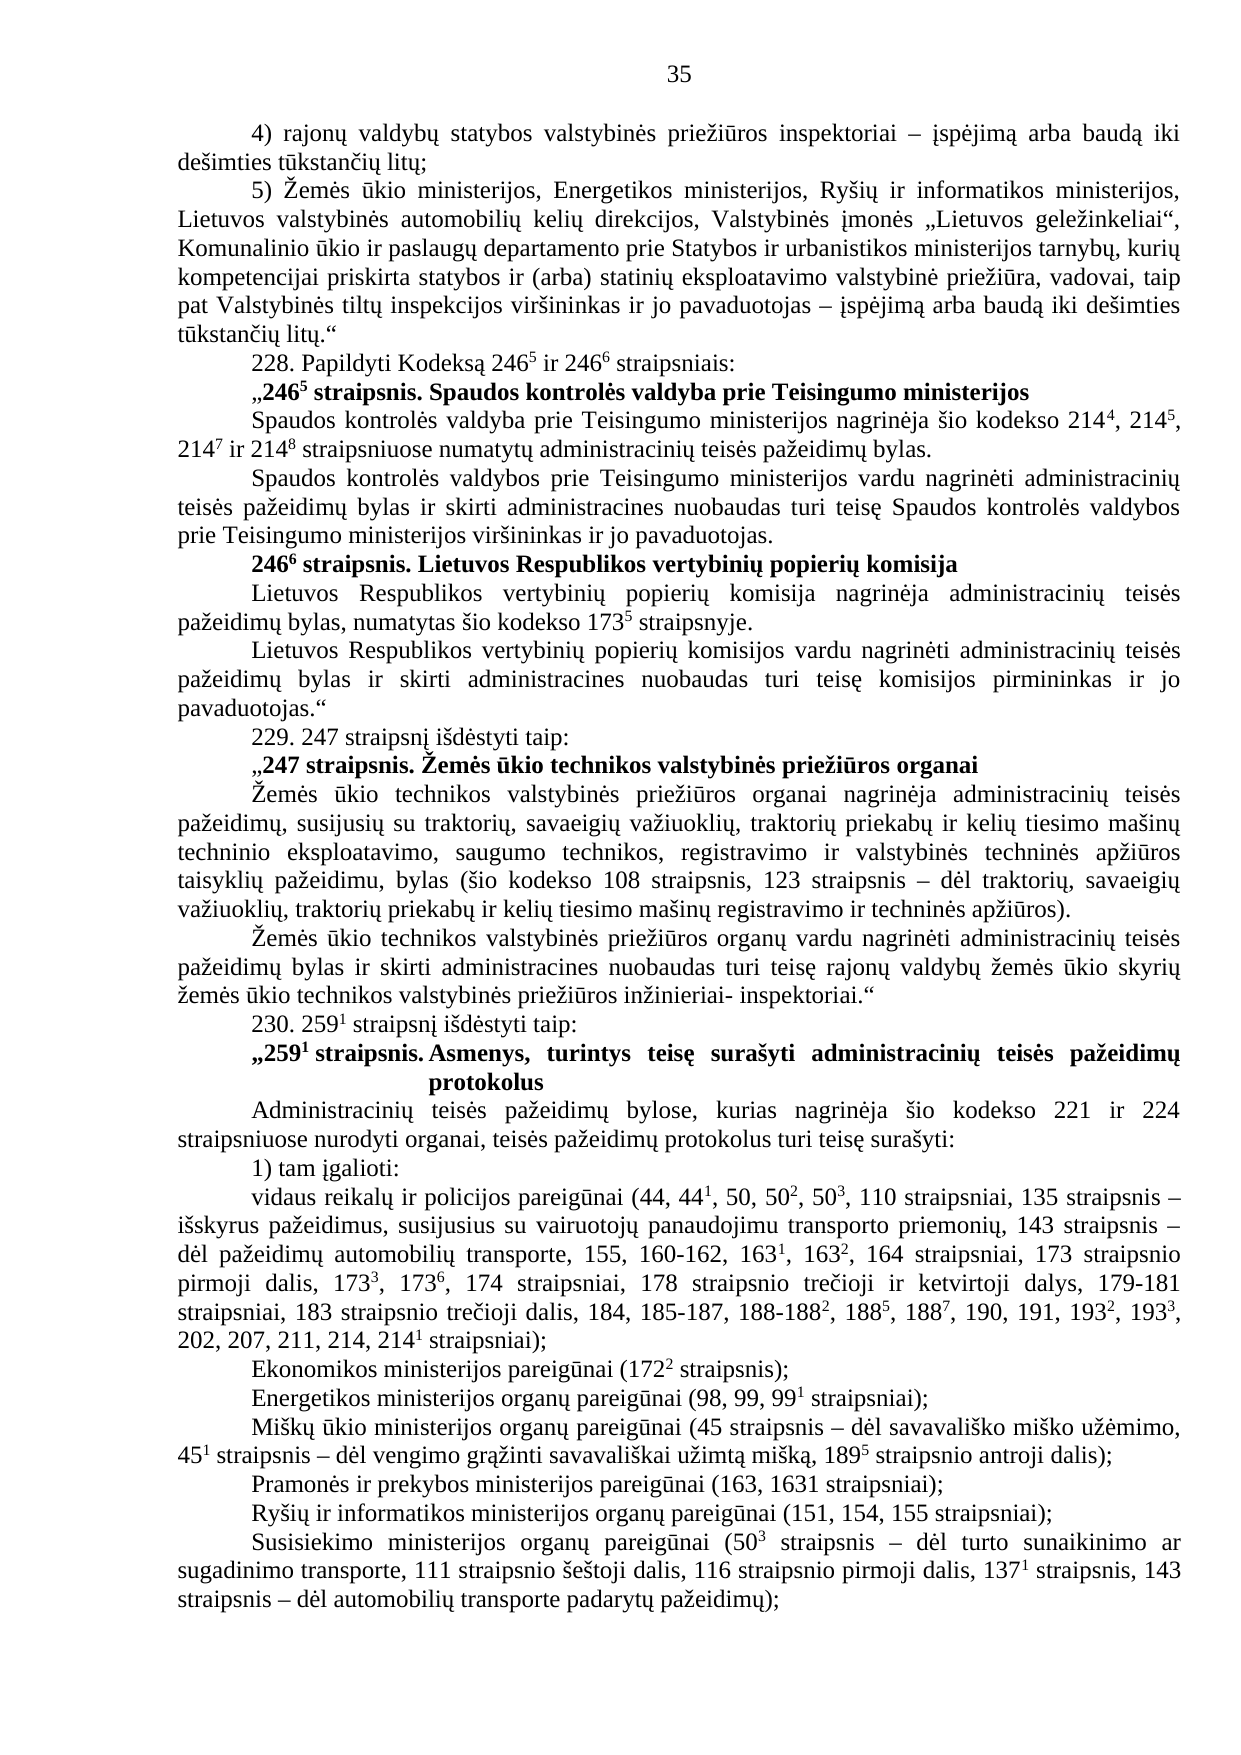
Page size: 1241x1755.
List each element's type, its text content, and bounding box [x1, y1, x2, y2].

text Miškų ūkio ministerijos organų pareigūnai (45 straipsnis – dėl savavališko miško užėmimo, 451 straipsnis – dėl vengimo grąžinti savavališkai užimtą mišką, 1895 straipsnio antroji dalis); [177, 1412, 1181, 1469]
text Spaudos kontrolės valdybos prie Teisingumo ministerijos vardu nagrinėti administracinių teisės pažeidimų bylas ir skirti administracines nuobaudas turi teisę Spaudos kontrolės valdybos prie Teisingumo ministerijos viršininkas ir jo pavaduotojas. [177, 463, 1181, 549]
text „2465 straipsnis. Spaudos kontrolės valdyba prie Teisingumo ministerijos [177, 377, 1181, 406]
text Pramonės ir prekybos ministerijos pareigūnai (163, 1631 straipsniai); [177, 1469, 1181, 1498]
text 1) tam įgalioti: [177, 1153, 1181, 1182]
text Energetikos ministerijos organų pareigūnai (98, 99, 991 straipsniai); [177, 1383, 1181, 1412]
text 5) Žemės ūkio ministerijos, Energetikos ministerijos, Ryšių ir informatikos ministerijos, Lietuvos valstybinės automobilių kelių direkcijos, Valstybinės įmonės „Lietuvos geležinkeliai“, Komunalinio ūkio ir paslaugų departamento prie Statybos ir urbanistikos ministerijos tarnybų, kurių kompetencijai priskirta statybos ir (arba) statinių eksploatavimo valstybinė priežiūra, vadovai, taip pat Valstybinės tiltų inspekcijos viršininkas ir jo pavaduotojas – įspėjimą arba baudą iki dešimties tūkstančių litų.“ [177, 176, 1181, 348]
text Ekonomikos ministerijos pareigūnai (1722 straipsnis); [177, 1354, 1181, 1383]
text Spaudos kontrolės valdyba prie Teisingumo ministerijos nagrinėja šio kodekso 2144, 2145, 2147 ir 2148 straipsniuose numatytų administracinių teisės pažeidimų bylas. [177, 406, 1181, 463]
text Susisiekimo ministerijos organų pareigūnai (503 straipsnis – dėl turto sunaikinimo ar sugadinimo transporte, 111 straipsnio šeštoji dalis, 116 straipsnio pirmoji dalis, 1371 straipsnis, 143 straipsnis – dėl automobilių transporte padarytų pažeidimų); [177, 1527, 1181, 1613]
text Ryšių ir informatikos ministerijos organų pareigūnai (151, 154, 155 straipsniai); [177, 1498, 1181, 1527]
text 230. 2591 straipsnį išdėstyti taip: [177, 1009, 1181, 1038]
text 2466 straipsnis. Lietuvos Respublikos vertybinių popierių komisija [177, 549, 1181, 578]
text 228. Papildyti Kodeksą 2465 ir 2466 straipsniais: [177, 348, 1181, 377]
text „2591 straipsnis. Asmenys, turintys teisę surašyti administracinių teisės pažeidimų protokolus [251, 1038, 1181, 1096]
text Žemės ūkio technikos valstybinės priežiūros organų vardu nagrinėti administracinių teisės pažeidimų bylas ir skirti administracines nuobaudas turi teisę rajonų valdybų žemės ūkio skyrių žemės ūkio technikos valstybinės priežiūros inžinieriai- inspektoriai.“ [177, 923, 1181, 1009]
text Administracinių teisės pažeidimų bylose, kurias nagrinėja šio kodekso 221 ir 224 straipsniuose nurodyti organai, teisės pažeidimų protokolus turi teisę surašyti: [177, 1096, 1181, 1153]
text „247 straipsnis. Žemės ūkio technikos valstybinės priežiūros organai [177, 751, 1181, 779]
text vidaus reikalų ir policijos pareigūnai (44, 441, 50, 502, 503, 110 straipsniai, 135 straipsnis – išskyrus pažeidimus, susijusius su vairuotojų panaudojimu transporto priemonių, 143 straipsnis – dėl pažeidimų automobilių transporte, 155, 160-162, 1631, 1632, 164 straipsniai, 173 straipsnio pirmoji dalis, 1733, 1736, 174 straipsniai, 178 straipsnio trečioji ir ketvirtoji dalys, 179-181 straipsniai, 183 straipsnio trečioji dalis, 184, 185-187, 188-1882, 1885, 1887, 190, 191, 1932, 1933, 202, 207, 211, 214, 2141 straipsniai); [177, 1182, 1181, 1354]
text 229. 247 straipsnį išdėstyti taip: [177, 722, 1181, 751]
text Lietuvos Respublikos vertybinių popierių komisija nagrinėja administracinių teisės pažeidimų bylas, numatytas šio kodekso 1735 straipsnyje. [177, 578, 1181, 636]
text Žemės ūkio technikos valstybinės priežiūros organai nagrinėja administracinių teisės pažeidimų, susijusių su traktorių, savaeigių važiuoklių, traktorių priekabų ir kelių tiesimo mašinų techninio eksploatavimo, saugumo technikos, registravimo ir valstybinės techninės apžiūros taisyklių pažeidimu, bylas (šio kodekso 108 straipsnis, 123 straipsnis – dėl traktorių, savaeigių važiuoklių, traktorių priekabų ir kelių tiesimo mašinų registravimo ir techninės apžiūros). [177, 779, 1181, 923]
text Lietuvos Respublikos vertybinių popierių komisijos vardu nagrinėti administracinių teisės pažeidimų bylas ir skirti administracines nuobaudas turi teisę komisijos pirmininkas ir jo pavaduotojas.“ [177, 636, 1181, 722]
text 4) rajonų valdybų statybos valstybinės priežiūros inspektoriai – įspėjimą arba baudą iki dešimties tūkstančių litų; [177, 118, 1181, 176]
